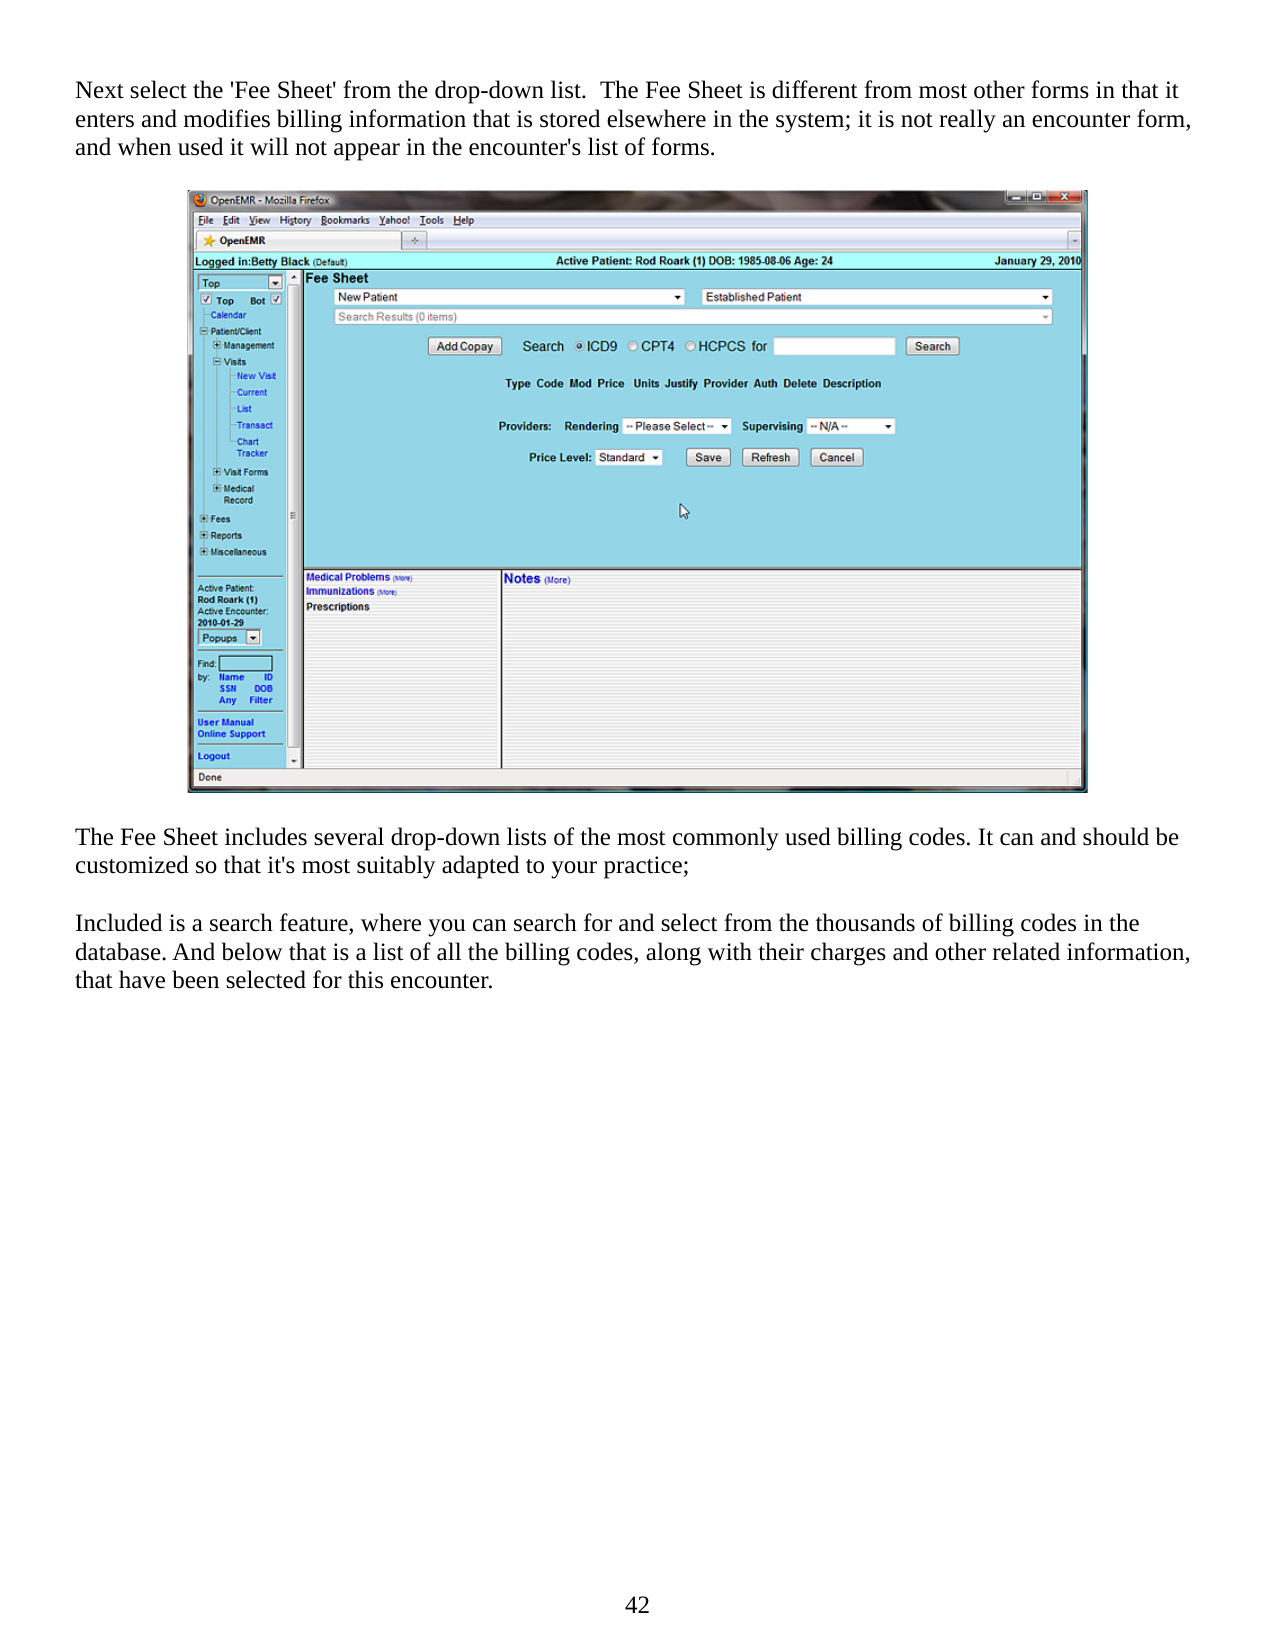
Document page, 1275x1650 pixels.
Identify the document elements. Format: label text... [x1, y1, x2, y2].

text Included is a search feature, where you can search for and select from the thousands of billing codes in the database. And below that is a list of all the billing codes, along with their charges and other related information, that have been selected for this encounter. [75, 908, 1200, 994]
picture [187, 190, 1088, 793]
text Next select the 'Fee Sheet' from the drop-down list. The Fee Sheet is different from most other forms in that it enters and modifies billing information that is stored elsewhere in the system; it is not really an encounter form, and when used it will not appear in the encounter's list of forms. [75, 75, 1200, 161]
text The Fee Sheet includes several drop-down lists of the most commonly used billing codes. It can and should be customized so that it's most suitably adapted to your practice; [75, 822, 1200, 879]
